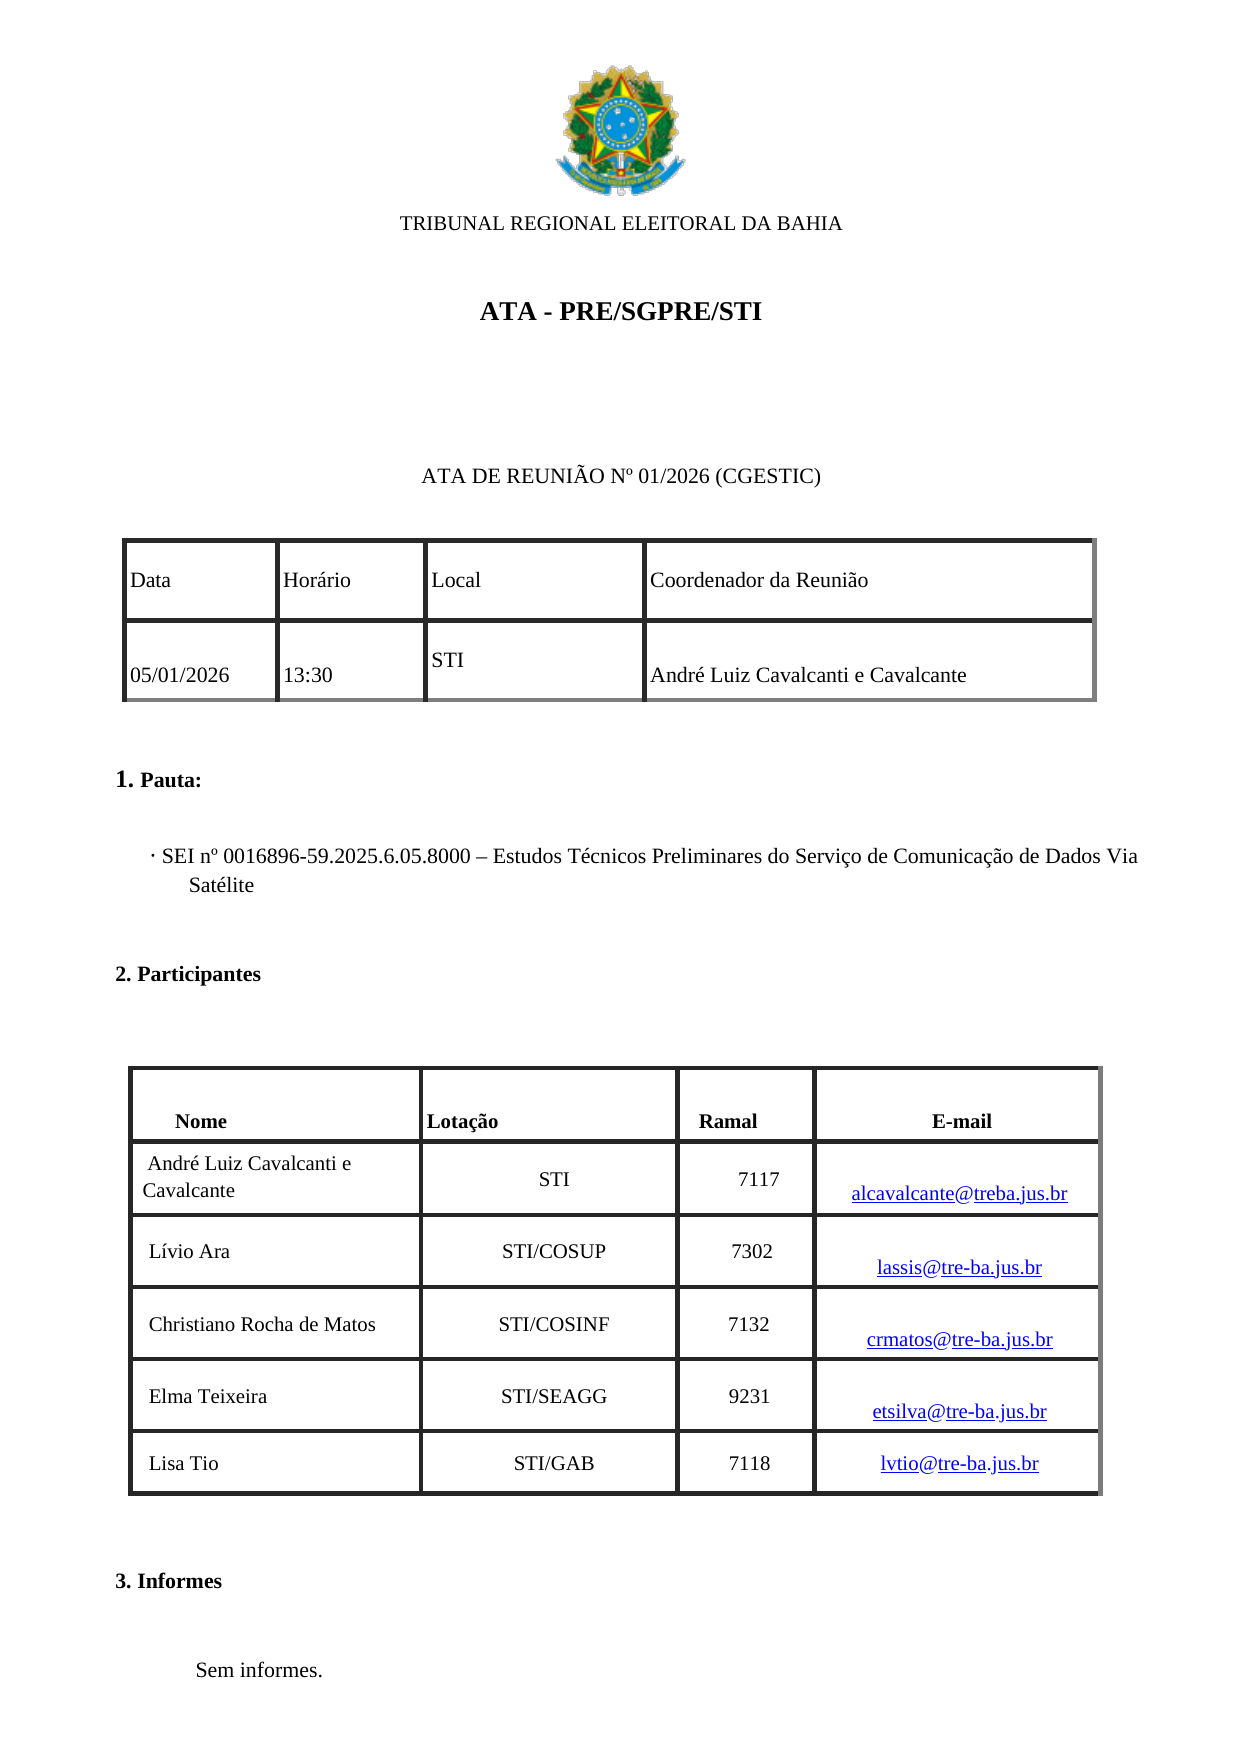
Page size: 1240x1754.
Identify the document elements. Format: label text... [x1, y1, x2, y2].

table_header E-mail [817, 1070, 1098, 1139]
text 3. Informes [115, 1568, 1167, 1593]
table_header Coordenador da Reunião [647, 543, 1092, 618]
table_cell STI [423, 1144, 675, 1212]
table_header Lotação [423, 1070, 675, 1139]
table_cell André Luiz Cavalcanti e Cavalcante [133, 1144, 419, 1212]
table_cell 7118 [680, 1433, 812, 1491]
table_cell lassis@tre-ba.jus.br [817, 1217, 1098, 1284]
table_cell Christiano Rocha de Matos [133, 1289, 419, 1357]
picture [553, 63, 689, 199]
subtitle 2. Participantes [115, 961, 1167, 986]
table_cell STI/COSUP [423, 1217, 675, 1284]
text Sem informes. [195, 1657, 1167, 1682]
table_cell André Luiz Cavalcanti e Cavalcante [647, 623, 1092, 698]
table_header Ramal [680, 1070, 812, 1139]
table_cell 7302 [680, 1217, 812, 1284]
table_cell 13:30 [280, 623, 423, 698]
table_cell 9231 [680, 1361, 812, 1429]
table_cell Lívio Ara [133, 1217, 419, 1284]
text · SEI nº 0016896-59.2025.6.05.8000 – Estudos Técnicos Preliminares do Serviço de Comunicação de Dados Via Satélite [150, 840, 1167, 897]
table_cell STI [428, 623, 642, 698]
table_header Horário [280, 543, 423, 618]
text TRIBUNAL REGIONAL ELEITORAL DA BAHIA [75, 211, 1167, 234]
subtitle ATA DE REUNIÃO Nº 01/2026 (CGESTIC) [75, 463, 1167, 488]
table_cell lvtio@tre-ba.jus.br [817, 1433, 1098, 1491]
table_cell Elma Teixeira [133, 1361, 419, 1429]
table_cell Lisa Tio [133, 1433, 419, 1491]
table_cell etsilva@tre-ba.jus.br [817, 1361, 1098, 1429]
table_cell 7117 [680, 1144, 812, 1212]
table_cell STI/GAB [423, 1433, 675, 1491]
table_cell crmatos@tre-ba.jus.br [817, 1289, 1098, 1357]
subtitle ATA - PRE/SGPRE/STI [75, 294, 1167, 326]
table_cell STI/COSINF [423, 1289, 675, 1357]
table_header Local [428, 543, 642, 618]
table_header Nome [133, 1070, 419, 1139]
table_cell alcavalcante@treba.jus.br [817, 1144, 1098, 1212]
table_cell 05/01/2026 [127, 623, 275, 698]
text 1. Pauta: [115, 764, 1167, 792]
table_cell STI/SEAGG [423, 1361, 675, 1429]
table_header Data [127, 543, 275, 618]
table_cell 7132 [680, 1289, 812, 1357]
